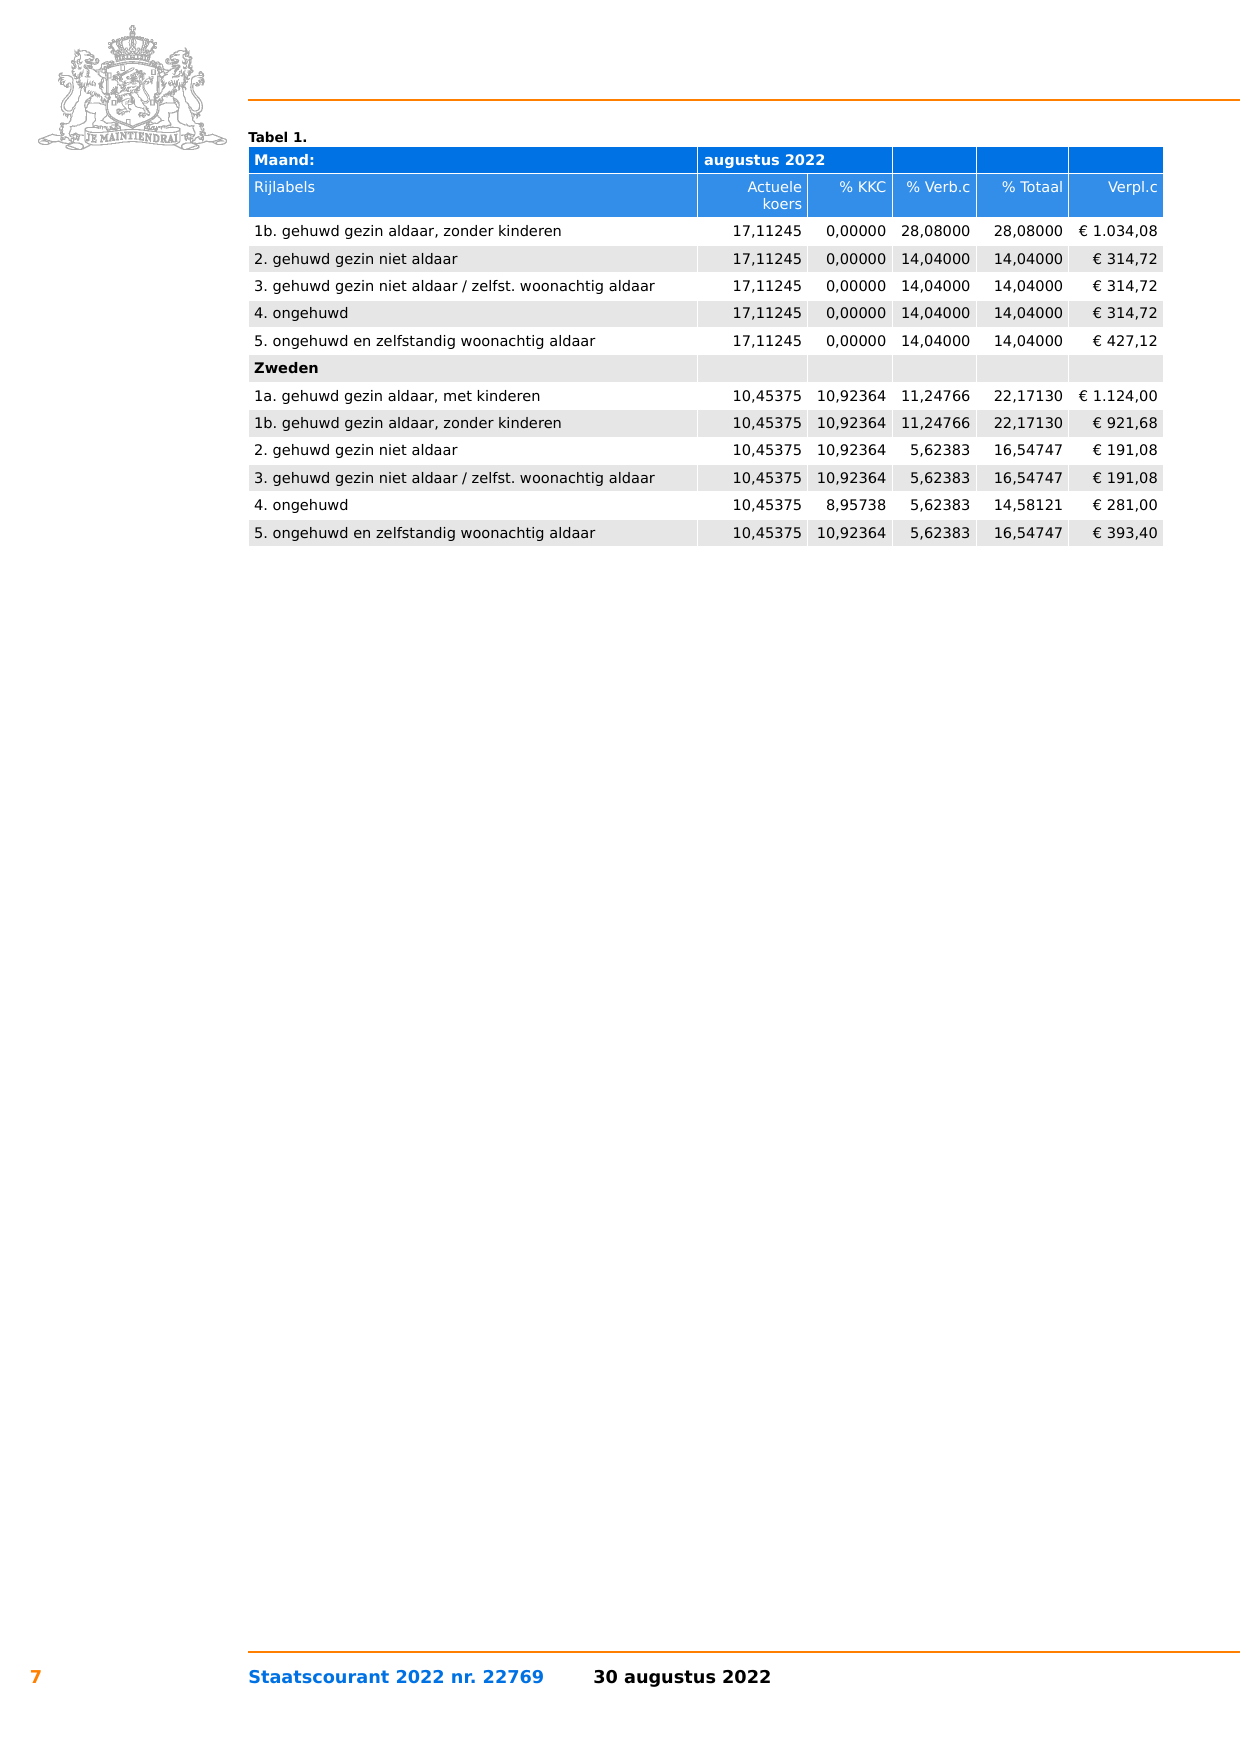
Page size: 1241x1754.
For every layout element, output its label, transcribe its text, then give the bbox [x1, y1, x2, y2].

table_cell € 314,72 [1069, 301, 1163, 327]
table_cell % Verb.c [893, 174, 976, 217]
table_cell € 427,12 [1069, 328, 1163, 354]
table_cell Rijlabels [249, 174, 697, 217]
table_cell € 1.124,00 [1069, 383, 1163, 409]
table_cell 1a. gehuwd gezin aldaar, met kinderen [249, 383, 697, 409]
table_cell 11,24766 [893, 383, 976, 409]
table_cell 0,00000 [808, 246, 892, 272]
picture [38, 25, 227, 150]
table_cell 14,04000 [977, 301, 1068, 327]
table_cell [893, 147, 976, 173]
table_cell € 314,72 [1069, 246, 1163, 272]
table_cell 0,00000 [808, 328, 892, 354]
table_cell 10,45375 [698, 465, 807, 491]
table_cell 10,92364 [808, 410, 892, 437]
table_cell 3. gehuwd gezin niet aldaar / zelfst. woonachtig aldaar [249, 465, 697, 491]
table_cell 17,11245 [698, 273, 807, 299]
table_cell 4. ongehuwd [249, 493, 697, 519]
table_cell 14,04000 [893, 301, 976, 327]
table_cell 10,92364 [808, 383, 892, 409]
table_cell [977, 147, 1068, 173]
table_cell 2. gehuwd gezin niet aldaar [249, 438, 697, 464]
table_cell € 191,08 [1069, 438, 1163, 464]
table_cell 10,92364 [808, 465, 892, 491]
table_cell [1069, 355, 1163, 382]
table_cell [808, 355, 892, 382]
table_cell 14,04000 [893, 273, 976, 299]
table_cell 5,62383 [893, 520, 976, 546]
table_cell 16,54747 [977, 520, 1068, 546]
table_cell € 281,00 [1069, 493, 1163, 519]
table_cell 14,58121 [977, 493, 1068, 519]
table_cell 17,11245 [698, 246, 807, 272]
table_cell € 1.034,08 [1069, 219, 1163, 245]
table_cell 10,45375 [698, 438, 807, 464]
table_cell 10,45375 [698, 383, 807, 409]
table_cell % KKC [808, 174, 892, 217]
table_cell 4. ongehuwd [249, 301, 697, 327]
table_cell augustus 2022 [698, 147, 892, 173]
table_cell € 921,68 [1069, 410, 1163, 437]
table_cell 10,92364 [808, 438, 892, 464]
table_cell 28,08000 [977, 219, 1068, 245]
table_cell 1b. gehuwd gezin aldaar, zonder kinderen [249, 219, 697, 245]
table_cell Actuele koers [698, 174, 807, 217]
table_cell 14,04000 [977, 328, 1068, 354]
table_cell 8,95738 [808, 493, 892, 519]
table_cell 5,62383 [893, 493, 976, 519]
table_cell % Totaal [977, 174, 1068, 217]
table_cell € 191,08 [1069, 465, 1163, 491]
table_cell [1069, 147, 1163, 173]
table_cell 17,11245 [698, 328, 807, 354]
table_cell 22,17130 [977, 383, 1068, 409]
table_cell 10,92364 [808, 520, 892, 546]
table_cell 17,11245 [698, 301, 807, 327]
table_cell [893, 355, 976, 382]
table_cell 0,00000 [808, 219, 892, 245]
table_cell 5. ongehuwd en zelfstandig woonachtig aldaar [249, 520, 697, 546]
table_cell 17,11245 [698, 219, 807, 245]
table_cell 14,04000 [977, 273, 1068, 299]
table_cell 14,04000 [893, 328, 976, 354]
table_cell 10,45375 [698, 520, 807, 546]
table_cell 3. gehuwd gezin niet aldaar / zelfst. woonachtig aldaar [249, 273, 697, 299]
table_cell 22,17130 [977, 410, 1068, 437]
table_cell 10,45375 [698, 493, 807, 519]
table_cell € 314,72 [1069, 273, 1163, 299]
table_cell 5. ongehuwd en zelfstandig woonachtig aldaar [249, 328, 697, 354]
table_cell 14,04000 [977, 246, 1068, 272]
table_cell [698, 355, 807, 382]
table_cell 2. gehuwd gezin niet aldaar [249, 246, 697, 272]
table_cell 5,62383 [893, 465, 976, 491]
table_cell 10,45375 [698, 410, 807, 437]
table_cell 5,62383 [893, 438, 976, 464]
table_cell 0,00000 [808, 301, 892, 327]
table_cell 0,00000 [808, 273, 892, 299]
table_cell [977, 355, 1068, 382]
table_cell 16,54747 [977, 465, 1068, 491]
table_header Tabel 1. [248, 130, 1163, 146]
table_cell 11,24766 [893, 410, 976, 437]
table_cell Verpl.c [1069, 174, 1163, 217]
table_cell 16,54747 [977, 438, 1068, 464]
table_cell € 393,40 [1069, 520, 1163, 546]
table_cell 28,08000 [893, 219, 976, 245]
table_cell 1b. gehuwd gezin aldaar, zonder kinderen [249, 410, 697, 437]
table_cell Zweden [249, 355, 697, 382]
table_cell Maand: [249, 147, 697, 173]
table_cell 14,04000 [893, 246, 976, 272]
